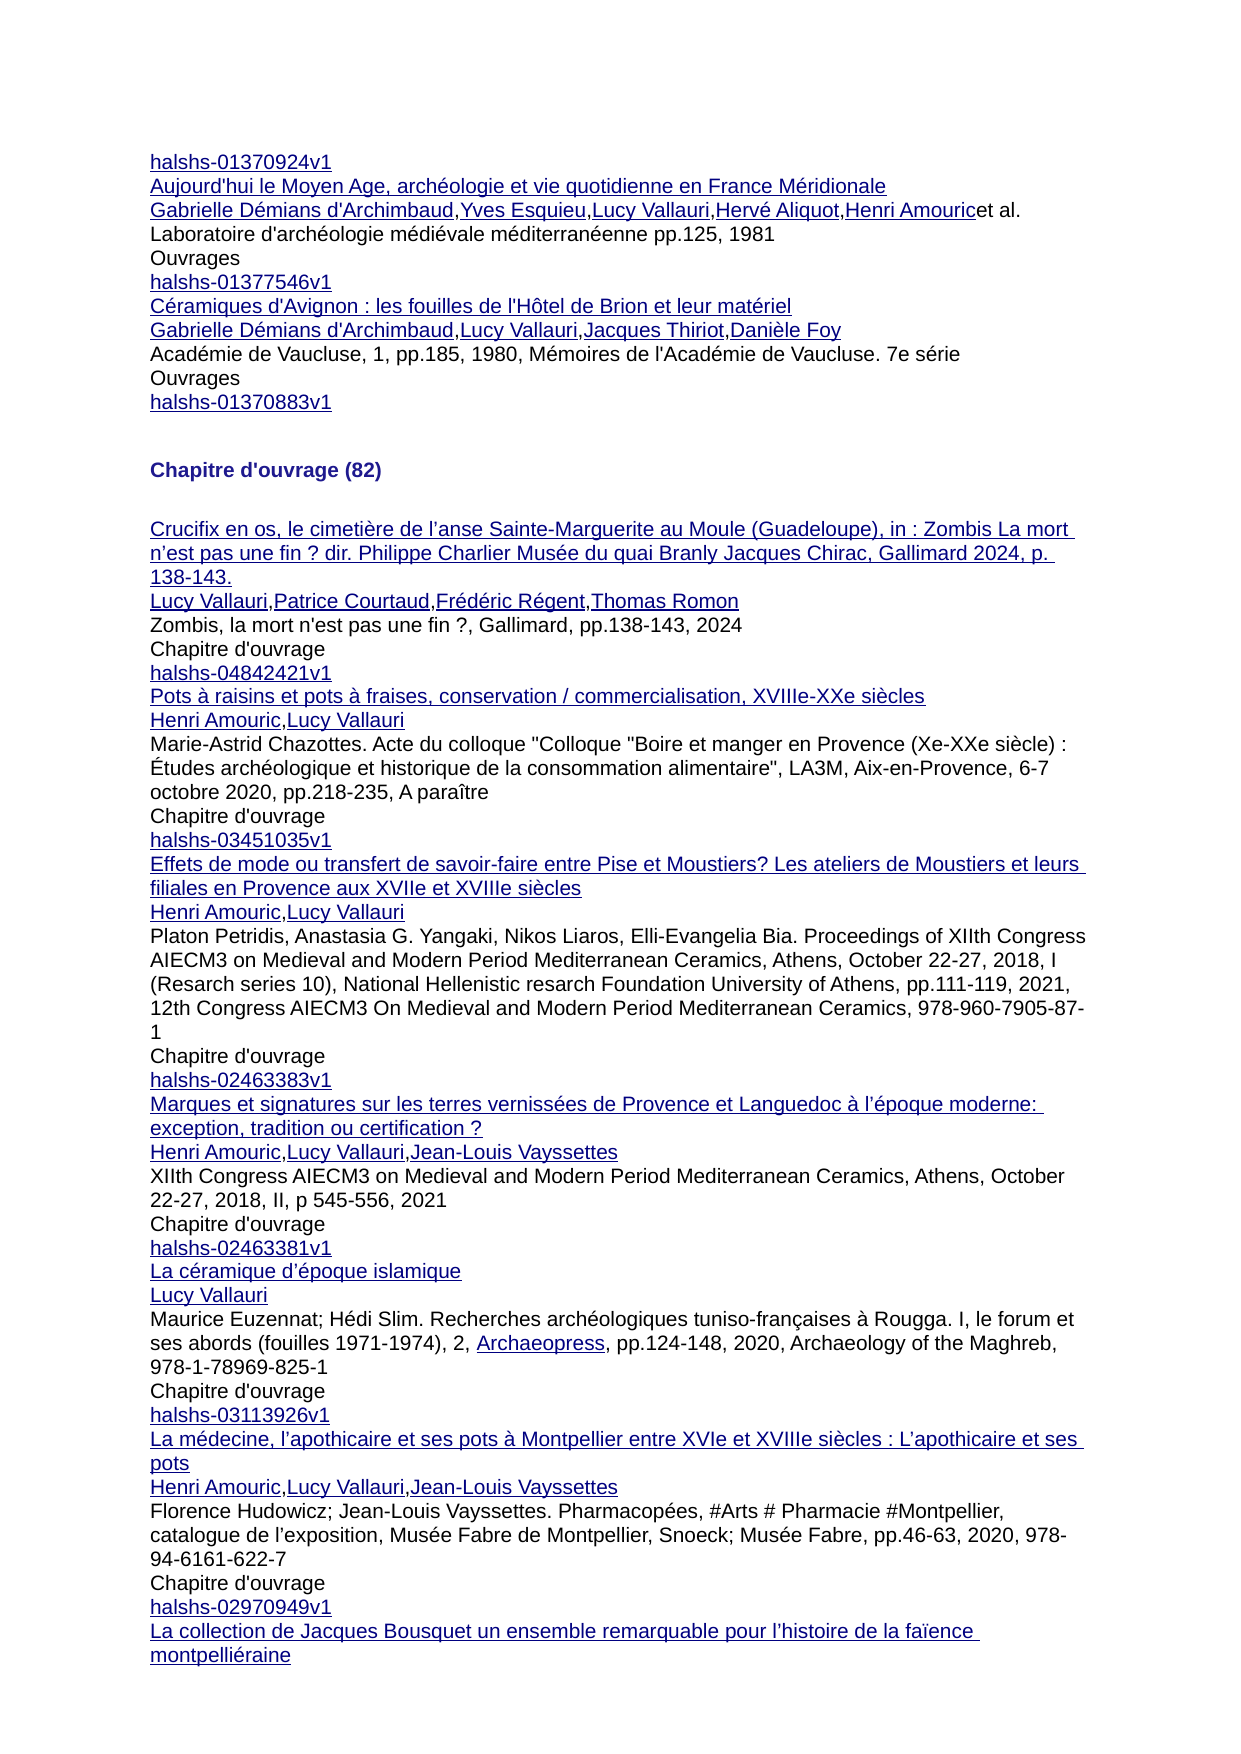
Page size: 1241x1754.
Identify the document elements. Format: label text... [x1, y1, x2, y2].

table_header Crucifix en os, le cimetière de l’anse Sainte-Marguerite au Moule (Guadeloupe), in : Zombis La mort n’est pas une fin ? dir. Philippe Charlier Musée du quai Branly Jacques Chirac, Gallimard 2024, p. 138-143. Lucy Vallauri,Patrice Courtaud,Frédéric Régent,Thomas Romon Zombis, la mort n'est pas une fin ?, Gallimard, pp.138-143, 2024 Chapitre d'ouvrage halshs-04842421v1 [150, 517, 1090, 684]
table_cell Aujourd'hui le Moyen Age, archéologie et vie quotidienne en France Méridionale Gabrielle Démians d'Archimbaud,Yves Esquieu,Lucy Vallauri,Hervé Aliquot,Henri Amouricet al. Laboratoire d'archéologie médiévale méditerranéenne pp.125, 1981 Ouvrages halshs-01377546v1 [150, 174, 1090, 294]
table_cell halshs-01370924v1 [150, 150, 1090, 174]
subtitle Chapitre d'ouvrage (82) [150, 458, 1090, 482]
table_cell La collection de Jacques Bousquet un ensemble remarquable pour l’histoire de la faïence montpelliéraine [150, 1619, 1090, 1667]
table_cell Céramiques d'Avignon : les fouilles de l'Hôtel de Brion et leur matériel Gabrielle Démians d'Archimbaud,Lucy Vallauri,Jacques Thiriot,Danièle Foy Académie de Vaucluse, 1, pp.185, 1980, Mémoires de l'Académie de Vaucluse. 7e série Ouvrages halshs-01370883v1 [150, 294, 1090, 413]
table_cell La médecine, l’apothicaire et ses pots à Montpellier entre XVIe et XVIIIe siècles : L’apothicaire et ses pots Henri Amouric,Lucy Vallauri,Jean-Louis Vayssettes Florence Hudowicz; Jean-Louis Vayssettes. Pharmacopées, #Arts # Pharmacie #Montpellier, catalogue de l’exposition, Musée Fabre de Montpellier, Snoeck; Musée Fabre, pp.46-63, 2020, 978-94-6161-622-7 Chapitre d'ouvrage halshs-02970949v1 [150, 1427, 1090, 1619]
table_cell Pots à raisins et pots à fraises, conservation / commercialisation, XVIIIe-XXe siècles Henri Amouric,Lucy Vallauri Marie-Astrid Chazottes. Acte du colloque "Colloque "Boire et manger en Provence (Xe-XXe siècle) : Études archéologique et historique de la consommation alimentaire", LA3M, Aix-en-Provence, 6-7 octobre 2020, pp.218-235, A paraître Chapitre d'ouvrage halshs-03451035v1 [150, 684, 1090, 852]
table_cell Effets de mode ou transfert de savoir-faire entre Pise et Moustiers? Les ateliers de Moustiers et leurs filiales en Provence aux XVIIe et XVIIIe siècles Henri Amouric,Lucy Vallauri Platon Petridis, Anastasia G. Yangaki, Nikos Liaros, Elli-Evangelia Bia. Proceedings of XIIth Congress AIECM3 on Medieval and Modern Period Mediterranean Ceramics, Athens, October 22-27, 2018, I (Resarch series 10), National Hellenistic resarch Foundation University of Athens, pp.111-119, 2021, 12th Congress AIECM3 On Medieval and Modern Period Mediterranean Ceramics, 978-960-7905-87-1 Chapitre d'ouvrage halshs-02463383v1 [150, 852, 1090, 1092]
table_cell Marques et signatures sur les terres vernissées de Provence et Languedoc à l’époque moderne: exception, tradition ou certification ? Henri Amouric,Lucy Vallauri,Jean-Louis Vayssettes XIIth Congress AIECM3 on Medieval and Modern Period Mediterranean Ceramics, Athens, October 22-27, 2018, II, p 545-556, 2021 Chapitre d'ouvrage halshs-02463381v1 [150, 1092, 1090, 1259]
table_cell La céramique d’époque islamique Lucy Vallauri Maurice Euzennat; Hédi Slim. Recherches archéologiques tuniso-françaises à Rougga. I, le forum et ses abords (fouilles 1971-1974), 2, Archaeopress, pp.124-148, 2020, Archaeology of the Maghreb, 978-1-78969-825-1 Chapitre d'ouvrage halshs-03113926v1 [150, 1259, 1090, 1427]
